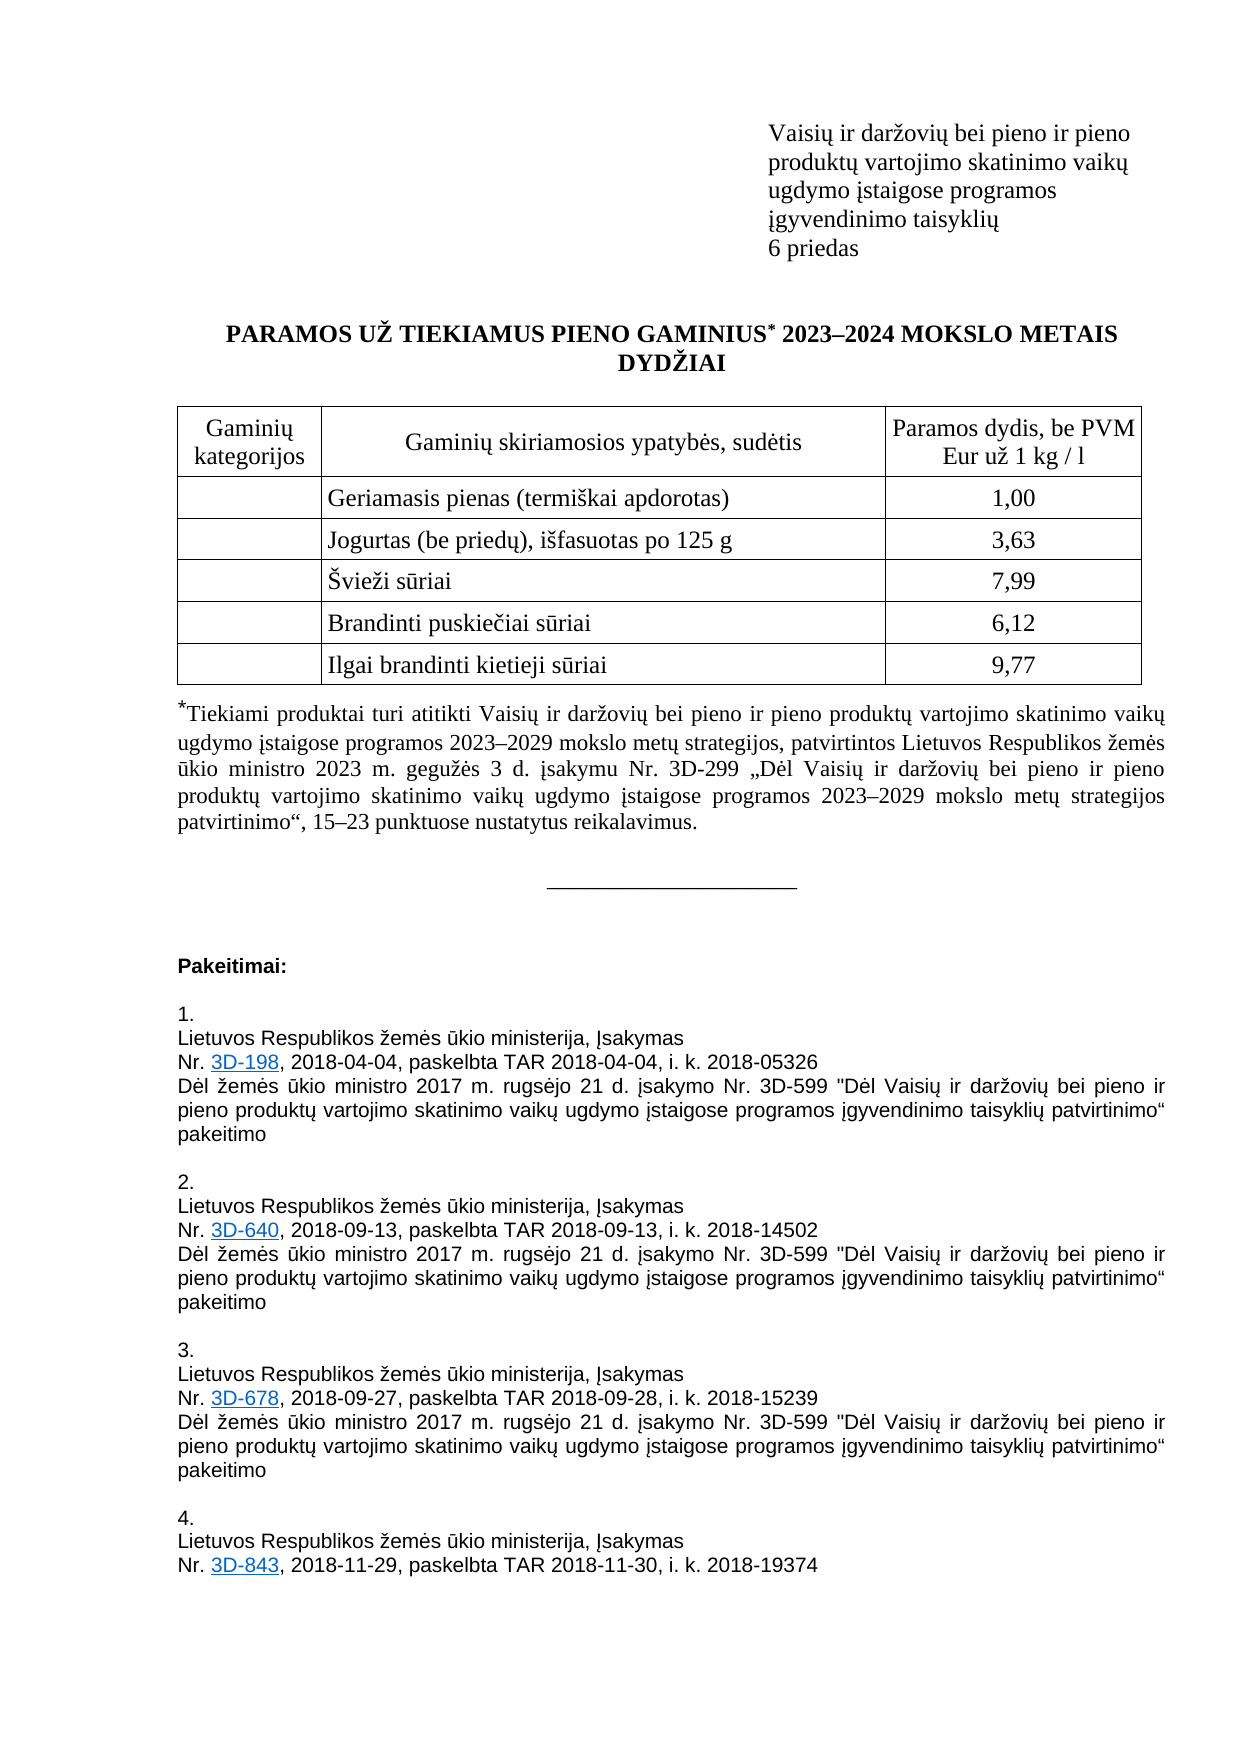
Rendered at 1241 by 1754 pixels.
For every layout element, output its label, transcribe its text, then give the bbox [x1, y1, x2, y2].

table_cell [178, 560, 321, 601]
text Nr. 3D-198, 2018-04-04, paskelbta TAR 2018-04-04, i. k. 2018-05326 [177, 1050, 1166, 1074]
text Dėl žemės ūkio ministro 2017 m. rugsėjo 21 d. įsakymo Nr. 3D-599 "Dėl Vaisių ir daržovių bei pieno ir pieno produktų vartojimo skatinimo vaikų ugdymo įstaigose programos įgyvendinimo taisyklių patvirtinimo“ pakeitimo [177, 1242, 1166, 1314]
text Lietuvos Respublikos žemės ūkio ministerija, Įsakymas [177, 1194, 1166, 1218]
table_cell Švieži sūriai [322, 560, 885, 601]
table_cell Brandinti puskiečiai sūriai [322, 602, 885, 643]
text Dėl žemės ūkio ministro 2017 m. rugsėjo 21 d. įsakymo Nr. 3D-599 "Dėl Vaisių ir daržovių bei pieno ir pieno produktų vartojimo skatinimo vaikų ugdymo įstaigose programos įgyvendinimo taisyklių patvirtinimo“ pakeitimo [177, 1074, 1166, 1146]
table_cell [178, 477, 321, 518]
table_cell 6,12 [886, 602, 1141, 643]
table_cell 1,00 [886, 477, 1141, 518]
table_cell Ilgai brandinti kietieji sūriai [322, 644, 885, 684]
table_cell [178, 602, 321, 643]
text Nr. 3D-678, 2018-09-27, paskelbta TAR 2018-09-28, i. k. 2018-15239 [177, 1386, 1166, 1409]
table_header Gaminių kategorijos [178, 407, 321, 476]
text Vaisių ir daržovių bei pieno ir pieno [177, 118, 1166, 147]
text produktų vartojimo skatinimo vaikų [177, 147, 1166, 176]
text Lietuvos Respublikos žemės ūkio ministerija, Įsakymas [177, 1026, 1166, 1050]
text Pakeitimai: [177, 954, 1166, 978]
text Dėl žemės ūkio ministro 2017 m. rugsėjo 21 d. įsakymo Nr. 3D-599 "Dėl Vaisių ir daržovių bei pieno ir pieno produktų vartojimo skatinimo vaikų ugdymo įstaigose programos įgyvendinimo taisyklių patvirtinimo“ pakeitimo [177, 1409, 1166, 1481]
table_cell 7,99 [886, 560, 1141, 601]
text Lietuvos Respublikos žemės ūkio ministerija, Įsakymas [177, 1529, 1166, 1553]
text 6 priedas [177, 233, 1166, 262]
table_cell 3,63 [886, 519, 1141, 559]
text Nr. 3D-843, 2018-11-29, paskelbta TAR 2018-11-30, i. k. 2018-19374 [177, 1553, 1166, 1577]
table_cell Jogurtas (be priedų), išfasuotas po 125 g [322, 519, 885, 559]
table_cell [178, 644, 321, 684]
text ____________________ [177, 863, 1166, 892]
text 4. [177, 1505, 1166, 1529]
text 3. [177, 1338, 1166, 1362]
text 1. [177, 1002, 1166, 1026]
text *Tiekiami produktai turi atitikti Vaisių ir daržovių bei pieno ir pieno produktų vartojimo skatinimo vaikų ugdymo įstaigose programos 2023–2029 mokslo metų strategijos, patvirtintos Lietuvos Respublikos žemės ūkio ministro 2023 m. gegužės 3 d. įsakymu Nr. 3D-299 „Dėl Vaisių ir daržovių bei pieno ir pieno produktų vartojimo skatinimo vaikų ugdymo įstaigose programos 2023–2029 mokslo metų strategijos patvirtinimo“, 15–23 punktuose nustatytus reikalavimus. [177, 695, 1166, 834]
table_header Gaminių skiriamosios ypatybės, sudėtis [322, 407, 885, 476]
text įgyvendinimo taisyklių [177, 204, 1166, 233]
text Lietuvos Respublikos žemės ūkio ministerija, Įsakymas [177, 1362, 1166, 1386]
table_header Paramos dydis, be PVM Eur už 1 kg / l [886, 407, 1141, 476]
table_cell [178, 519, 321, 559]
text PARAMOS UŽ TIEKIAMUS PIENO GAMINIUS* 2023–2024 MOKSLO METAIS DYDŽIAI [177, 319, 1166, 377]
table_cell 9,77 [886, 644, 1141, 684]
text 2. [177, 1170, 1166, 1194]
text Nr. 3D-640, 2018-09-13, paskelbta TAR 2018-09-13, i. k. 2018-14502 [177, 1218, 1166, 1242]
table_cell Geriamasis pienas (termiškai apdorotas) [322, 477, 885, 518]
text ugdymo įstaigose programos [177, 176, 1166, 204]
